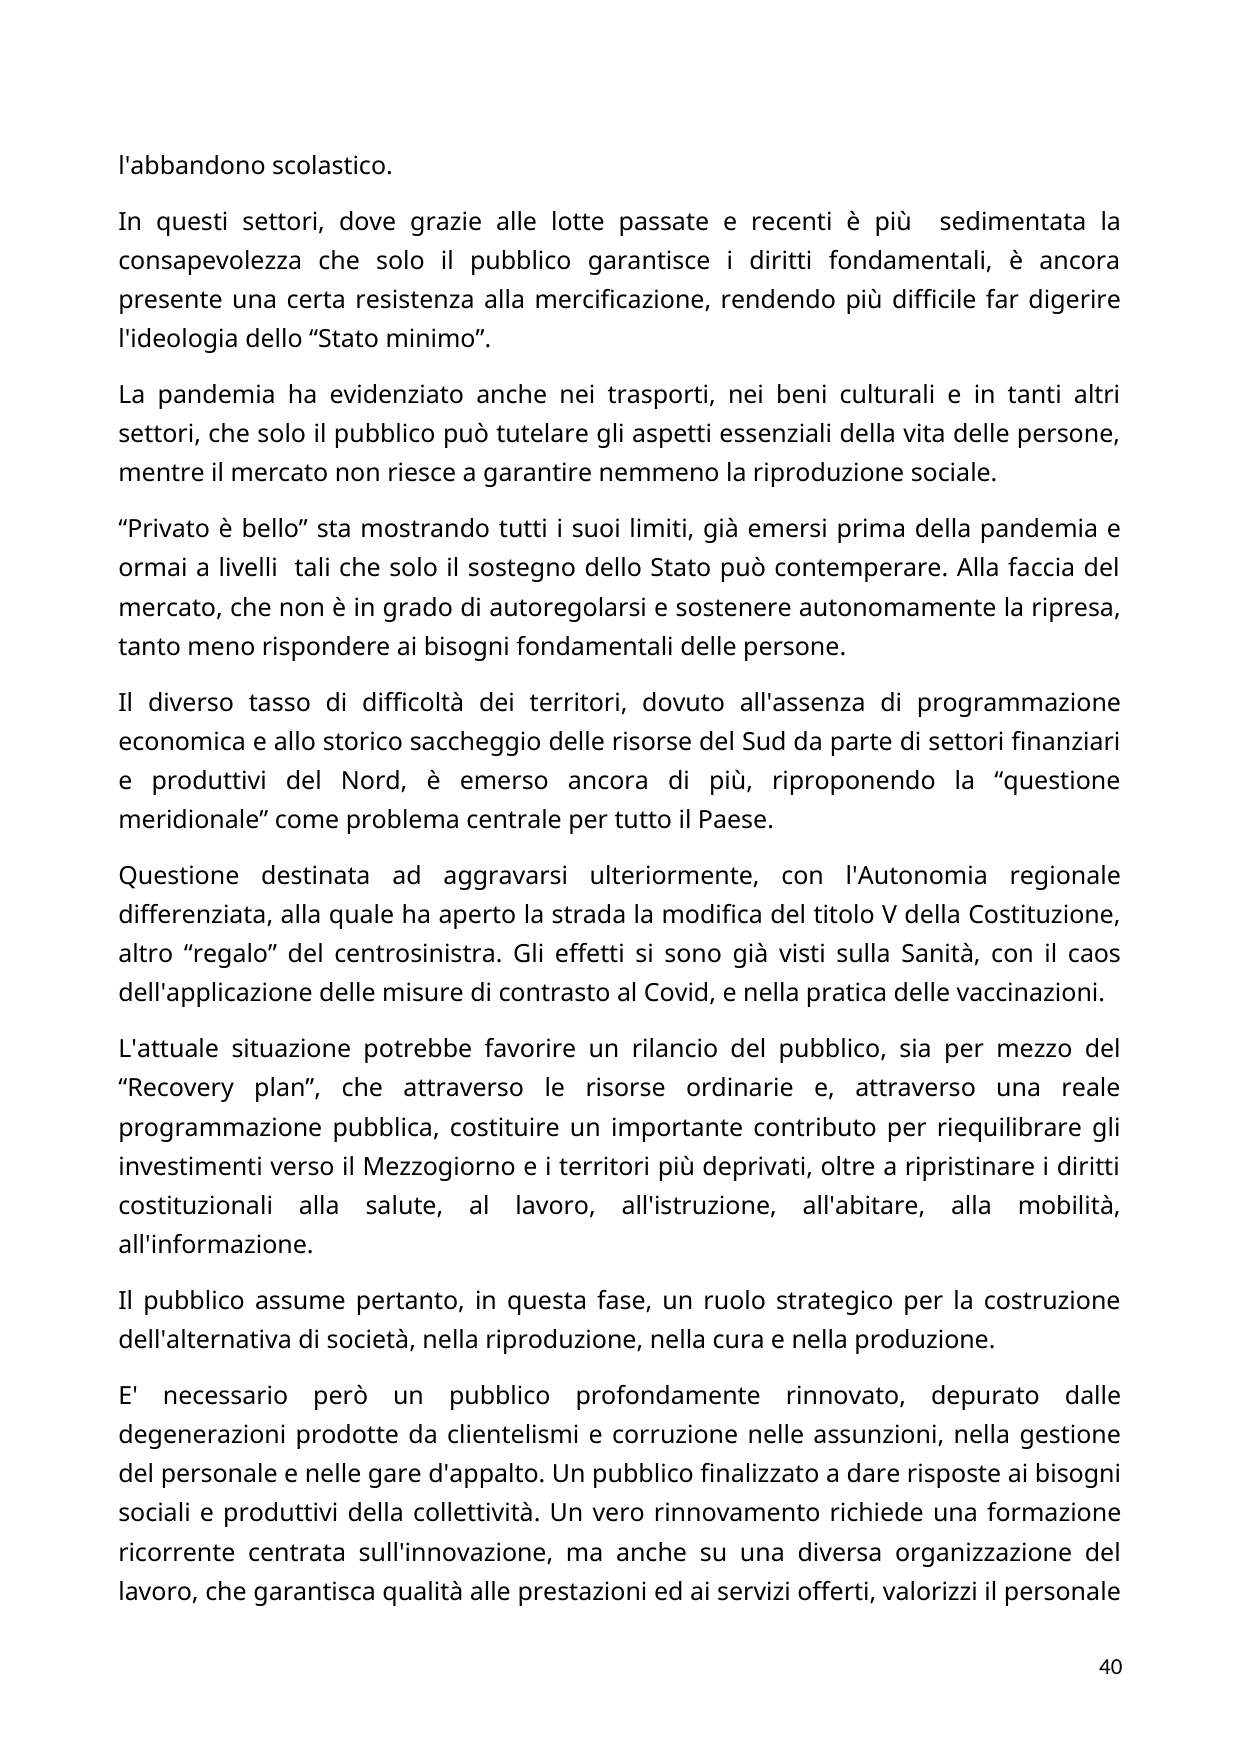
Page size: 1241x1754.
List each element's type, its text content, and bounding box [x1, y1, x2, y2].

text La pandemia ha evidenziato anche nei trasporti, nei beni culturali e in tanti altri settori, che solo il pubblico può tutelare gli aspetti essenziali della vita delle persone, mentre il mercato non riesce a garantire nemmeno la riproduzione sociale. [118, 377, 1122, 489]
text Questione destinata ad aggravarsi ulteriormente, con l'Autonomia regionale differenziata, alla quale ha aperto la strada la modifica del titolo V della Costituzione, altro “regalo” del centrosinistra. Gli effetti si sono già visti sulla Sanità, con il caos dell'applicazione delle misure di contrasto al Covid, e nella pratica delle vaccinazioni. [118, 858, 1122, 1009]
text l'abbandono scolastico. [118, 148, 1122, 182]
text Il pubblico assume pertanto, in questa fase, un ruolo strategico per la costruzione dell'alternativa di società, nella riproduzione, nella cura e nella produzione. [118, 1283, 1122, 1356]
text In questi settori, dove grazie alle lotte passate e recenti è più sedimentata la consapevolezza che solo il pubblico garantisce i diritti fondamentali, è ancora presente una certa resistenza alla mercificazione, rendendo più difficile far digerire l'ideologia dello “Stato minimo”. [118, 203, 1122, 355]
text E' necessario però un pubblico profondamente rinnovato, depurato dalle degenerazioni prodotte da clientelismi e corruzione nelle assunzioni, nella gestione del personale e nelle gare d'appalto. Un pubblico finalizzato a dare risposte ai bisogni sociali e produttivi della collettività. Un vero rinnovamento richiede una formazione ricorrente centrata sull'innovazione, ma anche su una diversa organizzazione del lavoro, che garantisca qualità alle prestazioni ed ai servizi offerti, valorizzi il personale [118, 1378, 1122, 1607]
text L'attuale situazione potrebbe favorire un rilancio del pubblico, sia per mezzo del “Recovery plan”, che attraverso le risorse ordinarie e, attraverso una reale programmazione pubblica, costituire un importante contributo per riequilibrare gli investimenti verso il Mezzogiorno e i territori più deprivati, oltre a ripristinare i diritti costituzionali alla salute, al lavoro, all'istruzione, all'abitare, alla mobilità, all'informazione. [118, 1031, 1122, 1261]
text “Privato è bello” sta mostrando tutti i suoi limiti, già emersi prima della pandemia e ormai a livelli tali che solo il sostegno dello Stato può contemperare. Alla faccia del mercato, che non è in grado di autoregolarsi e sostenere autonomamente la ripresa, tanto meno rispondere ai bisogni fondamentali delle persone. [118, 511, 1122, 662]
text Il diverso tasso di difficoltà dei territori, dovuto all'assenza di programmazione economica e allo storico saccheggio delle risorse del Sud da parte di settori finanziari e produttivi del Nord, è emerso ancora di più, riproponendo la “questione meridionale” come problema centrale per tutto il Paese. [118, 684, 1122, 836]
